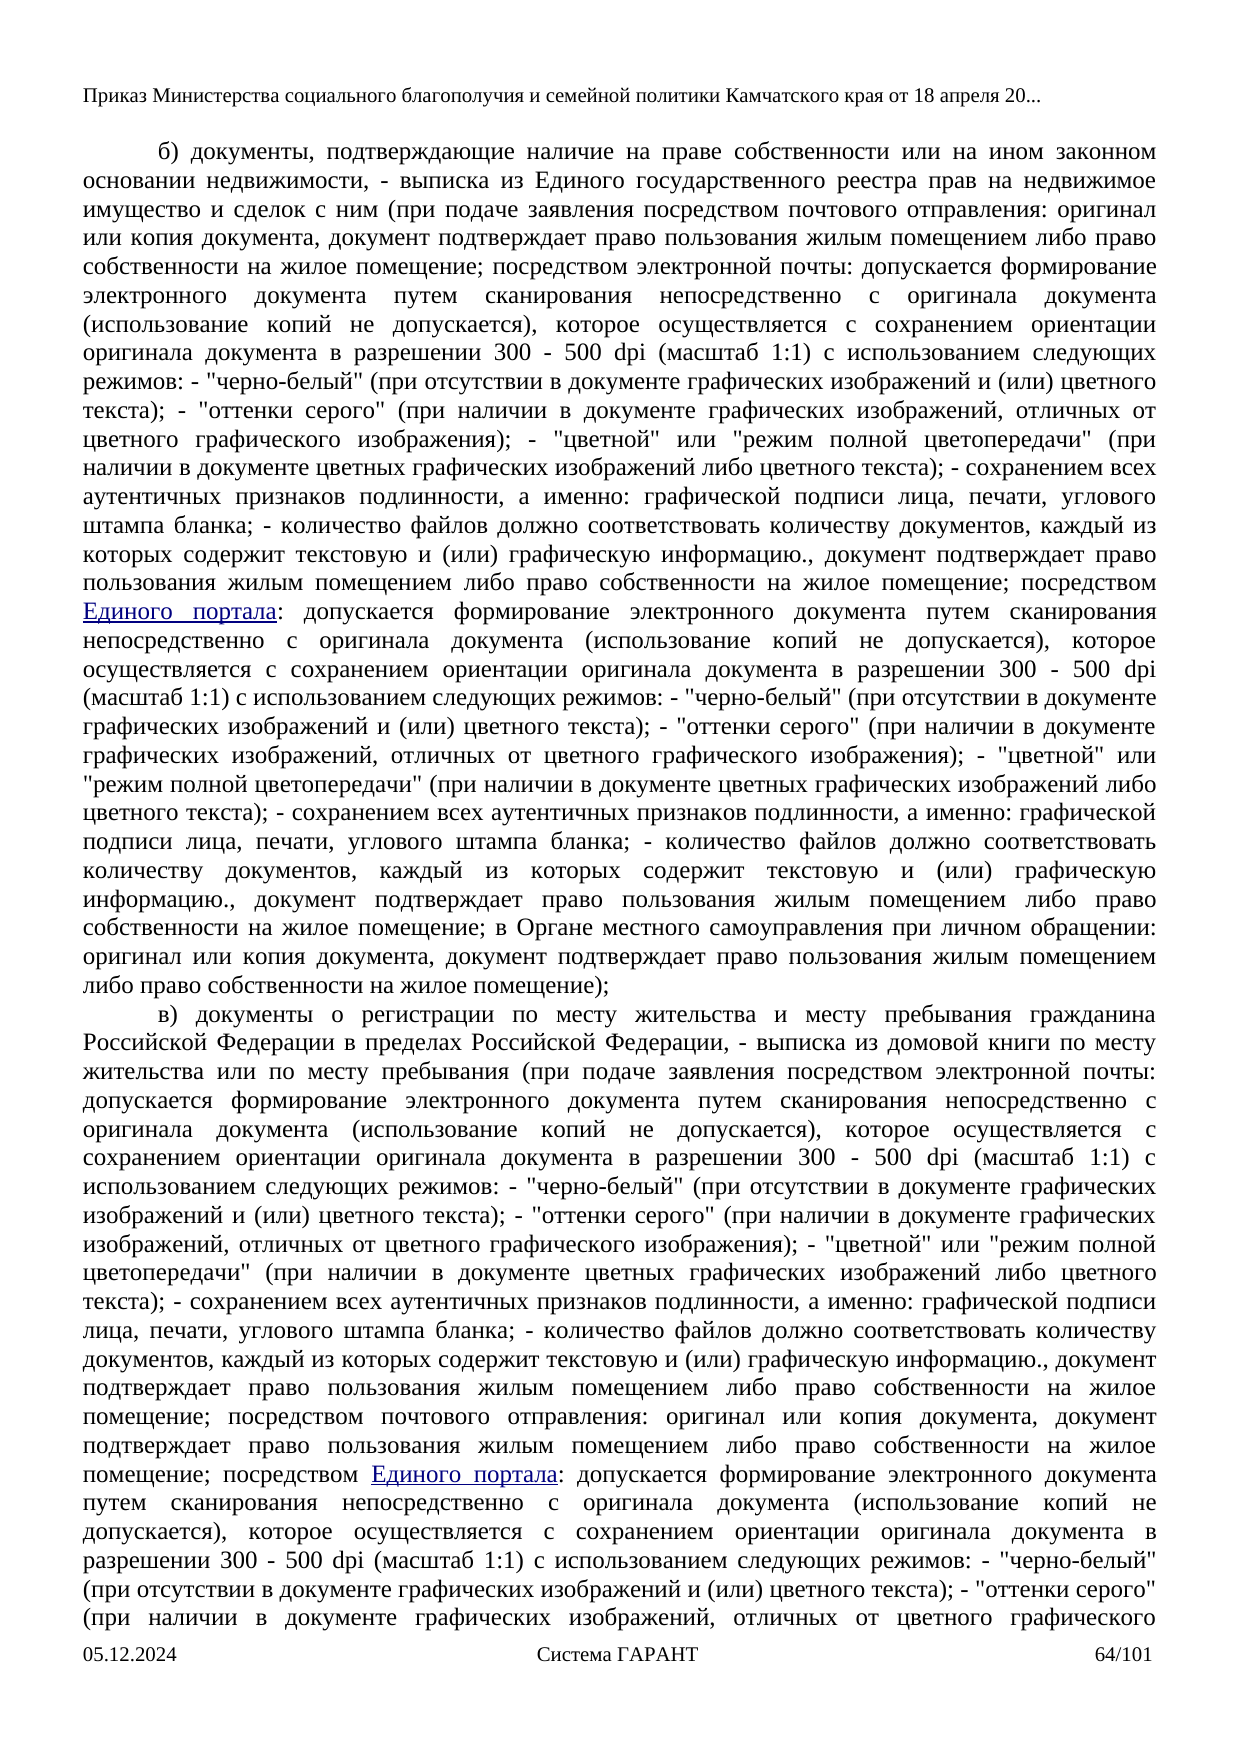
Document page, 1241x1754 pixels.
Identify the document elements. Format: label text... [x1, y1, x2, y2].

text б) документы, подтверждающие наличие на праве собственности или на ином законном основании недвижимости, - выписка из Единого государственного реестра прав на недвижимое имущество и сделок с ним (при подаче заявления посредством почтового отправления: оригинал или копия документа, документ подтверждает право пользования жилым помещением либо право собственности на жилое помещение; посредством электронной почты: допускается формирование электронного документа путем сканирования непосредственно с оригинала документа (использование копий не допускается), которое осуществляется с сохранением ориентации оригинала документа в разрешении 300 - 500 dpi (масштаб 1:1) с использованием следующих режимов: - "черно-белый" (при отсутствии в документе графических изображений и (или) цветного текста); - "оттенки серого" (при наличии в документе графических изображений, отличных от цветного графического изображения); - "цветной" или "режим полной цветопередачи" (при наличии в документе цветных графических изображений либо цветного текста); - сохранением всех аутентичных признаков подлинности, а именно: графической подписи лица, печати, углового штампа бланка; - количество файлов должно соответствовать количеству документов, каждый из которых содержит текстовую и (или) графическую информацию., документ подтверждает право пользования жилым помещением либо право собственности на жилое помещение; посредством Единого портала: допускается формирование электронного документа путем сканирования непосредственно с оригинала документа (использование копий не допускается), которое осуществляется с сохранением ориентации оригинала документа в разрешении 300 - 500 dpi (масштаб 1:1) с использованием следующих режимов: - "черно-белый" (при отсутствии в документе графических изображений и (или) цветного текста); - "оттенки серого" (при наличии в документе графических изображений, отличных от цветного графического изображения); - "цветной" или "режим полной цветопередачи" (при наличии в документе цветных графических изображений либо цветного текста); - сохранением всех аутентичных признаков подлинности, а именно: графической подписи лица, печати, углового штампа бланка; - количество файлов должно соответствовать количеству документов, каждый из которых содержит текстовую и (или) графическую информацию., документ подтверждает право пользования жилым помещением либо право собственности на жилое помещение; в Органе местного самоуправления при личном обращении: оригинал или копия документа, документ подтверждает право пользования жилым помещением либо право собственности на жилое помещение); [83, 136, 1157, 999]
text в) документы о регистрации по месту жительства и месту пребывания гражданина Российской Федерации в пределах Российской Федерации, - выписка из домовой книги по месту жительства или по месту пребывания (при подаче заявления посредством электронной почты: допускается формирование электронного документа путем сканирования непосредственно с оригинала документа (использование копий не допускается), которое осуществляется с сохранением ориентации оригинала документа в разрешении 300 - 500 dpi (масштаб 1:1) с использованием следующих режимов: - "черно-белый" (при отсутствии в документе графических изображений и (или) цветного текста); - "оттенки серого" (при наличии в документе графических изображений, отличных от цветного графического изображения); - "цветной" или "режим полной цветопередачи" (при наличии в документе цветных графических изображений либо цветного текста); - сохранением всех аутентичных признаков подлинности, а именно: графической подписи лица, печати, углового штампа бланка; - количество файлов должно соответствовать количеству документов, каждый из которых содержит текстовую и (или) графическую информацию., документ подтверждает право пользования жилым помещением либо право собственности на жилое помещение; посредством почтового отправления: оригинал или копия документа, документ подтверждает право пользования жилым помещением либо право собственности на жилое помещение; посредством Единого портала: допускается формирование электронного документа путем сканирования непосредственно с оригинала документа (использование копий не допускается), которое осуществляется с сохранением ориентации оригинала документа в разрешении 300 - 500 dpi (масштаб 1:1) с использованием следующих режимов: - "черно-белый" (при отсутствии в документе графических изображений и (или) цветного текста); - "оттенки серого" (при наличии в документе графических изображений, отличных от цветного графического [83, 999, 1157, 1631]
